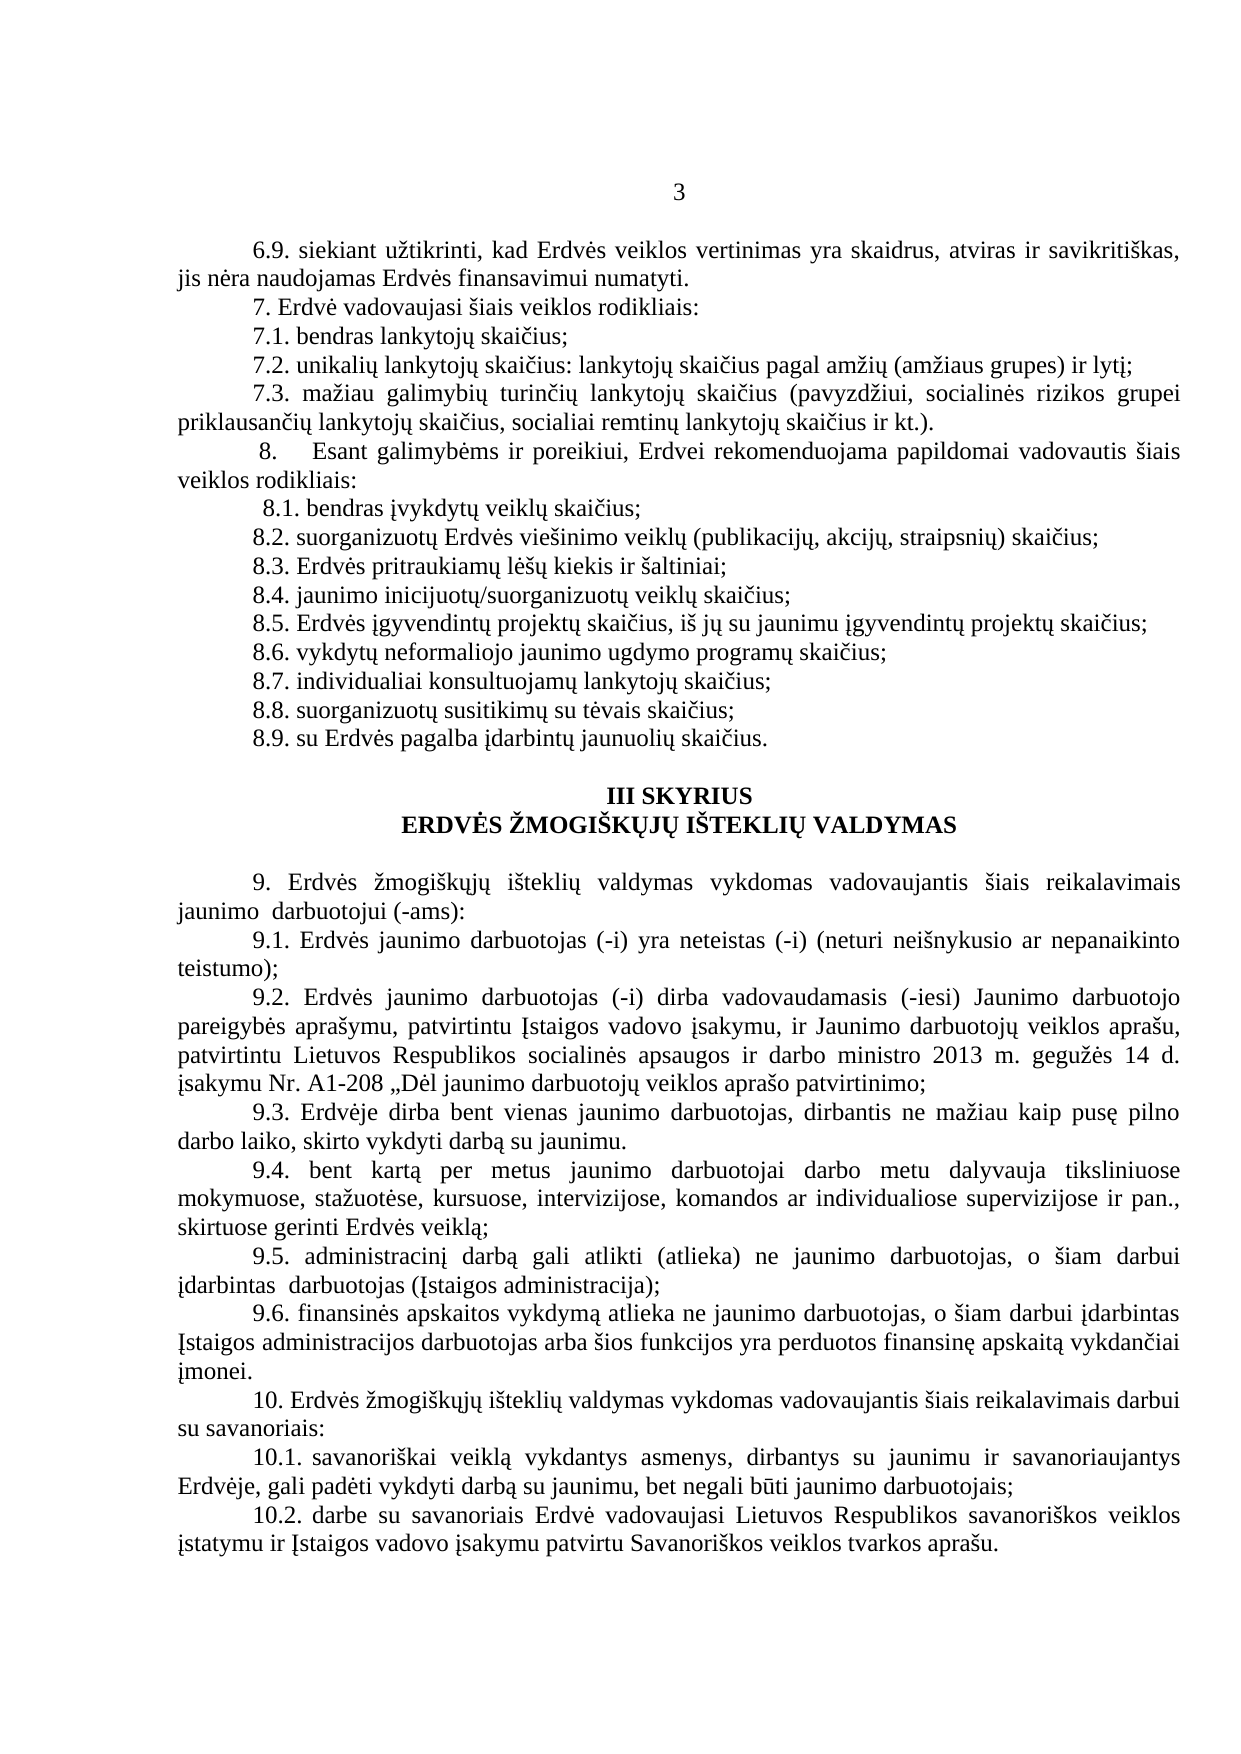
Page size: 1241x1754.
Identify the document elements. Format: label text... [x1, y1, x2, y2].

text 8.4. jaunimo inicijuotų/suorganizuotų veiklų skaičius; [177, 580, 1181, 608]
text 7.3. mažiau galimybių turinčių lankytojų skaičius (pavyzdžiui, socialinės rizikos grupei priklausančių lankytojų skaičius, socialiai remtinų lankytojų skaičius ir kt.). [177, 378, 1181, 436]
text 9.6. finansinės apskaitos vykdymą atlieka ne jaunimo darbuotojas, o šiam darbui įdarbintas Įstaigos administracijos darbuotojas arba šios funkcijos yra perduotos finansinę apskaitą vykdančiai įmonei. [177, 1298, 1181, 1385]
text 8.3. Erdvės pritraukiamų lėšų kiekis ir šaltiniai; [177, 551, 1181, 580]
text ERDVĖS ŽMOGIŠKŲJŲ IŠTEKLIŲ VALDYMAS [177, 810, 1181, 838]
text 10. Erdvės žmogiškųjų išteklių valdymas vykdomas vadovaujantis šiais reikalavimais darbui su savanoriais: [177, 1385, 1181, 1442]
text 7. Erdvė vadovaujasi šiais veiklos rodikliais: [177, 292, 1181, 321]
text 6.9. siekiant užtikrinti, kad Erdvės veiklos vertinimas yra skaidrus, atviras ir savikritiškas, jis nėra naudojamas Erdvės finansavimui numatyti. [177, 235, 1181, 292]
text 8.7. individualiai konsultuojamų lankytojų skaičius; [177, 666, 1181, 695]
text 9.4. bent kartą per metus jaunimo darbuotojai darbo metu dalyvauja tiksliniuose mokymuose, stažuotėse, kursuose, intervizijose, komandos ar individualiose supervizijose ir pan., skirtuose gerinti Erdvės veiklą; [177, 1155, 1181, 1241]
text 8. Esant galimybėms ir poreikiui, Erdvei rekomenduojama papildomai vadovautis šiais veiklos rodikliais: [177, 436, 1181, 493]
text 9.2. Erdvės jaunimo darbuotojas (-i) dirba vadovaudamasis (-iesi) Jaunimo darbuotojo pareigybės aprašymu, patvirtintu Įstaigos vadovo įsakymu, ir Jaunimo darbuotojų veiklos aprašu, patvirtintu Lietuvos Respublikos socialinės apsaugos ir darbo ministro 2013 m. gegužės 14 d. įsakymu Nr. A1-208 „Dėl jaunimo darbuotojų veiklos aprašo patvirtinimo; [177, 982, 1181, 1097]
text 8.6. vykdytų neformaliojo jaunimo ugdymo programų skaičius; [177, 637, 1181, 666]
text 8.5. Erdvės įgyvendintų projektų skaičius, iš jų su jaunimu įgyvendintų projektų skaičius; [177, 608, 1181, 637]
text 7.2. unikalių lankytojų skaičius: lankytojų skaičius pagal amžių (amžiaus grupes) ir lytį; [177, 350, 1181, 378]
text 8.8. suorganizuotų susitikimų su tėvais skaičius; [177, 695, 1181, 723]
text 9. Erdvės žmogiškųjų išteklių valdymas vykdomas vadovaujantis šiais reikalavimais jaunimo darbuotojui (-ams): [177, 867, 1181, 925]
text III SKYRIUS [177, 781, 1181, 810]
text 8.2. suorganizuotų Erdvės viešinimo veiklų (publikacijų, akcijų, straipsnių) skaičius; [177, 522, 1181, 551]
text 10.1. savanoriškai veiklą vykdantys asmenys, dirbantys su jaunimu ir savanoriaujantys Erdvėje, gali padėti vykdyti darbą su jaunimu, bet negali būti jaunimo darbuotojais; [177, 1442, 1181, 1500]
text 9.1. Erdvės jaunimo darbuotojas (-i) yra neteistas (-i) (neturi neišnykusio ar nepanaikinto teistumo); [177, 925, 1181, 982]
text 8.1. bendras įvykdytų veiklų skaičius; [177, 493, 1181, 522]
text 10.2. darbe su savanoriais Erdvė vadovaujasi Lietuvos Respublikos savanoriškos veiklos įstatymu ir Įstaigos vadovo įsakymu patvirtu Savanoriškos veiklos tvarkos aprašu. [177, 1500, 1181, 1557]
text 9.5. administracinį darbą gali atlikti (atlieka) ne jaunimo darbuotojas, o šiam darbui įdarbintas darbuotojas (Įstaigos administracija); [177, 1241, 1181, 1298]
text 9.3. Erdvėje dirba bent vienas jaunimo darbuotojas, dirbantis ne mažiau kaip pusę pilno darbo laiko, skirto vykdyti darbą su jaunimu. [177, 1097, 1181, 1155]
text 7.1. bendras lankytojų skaičius; [177, 321, 1181, 350]
text 8.9. su Erdvės pagalba įdarbintų jaunuolių skaičius. [177, 723, 1181, 752]
